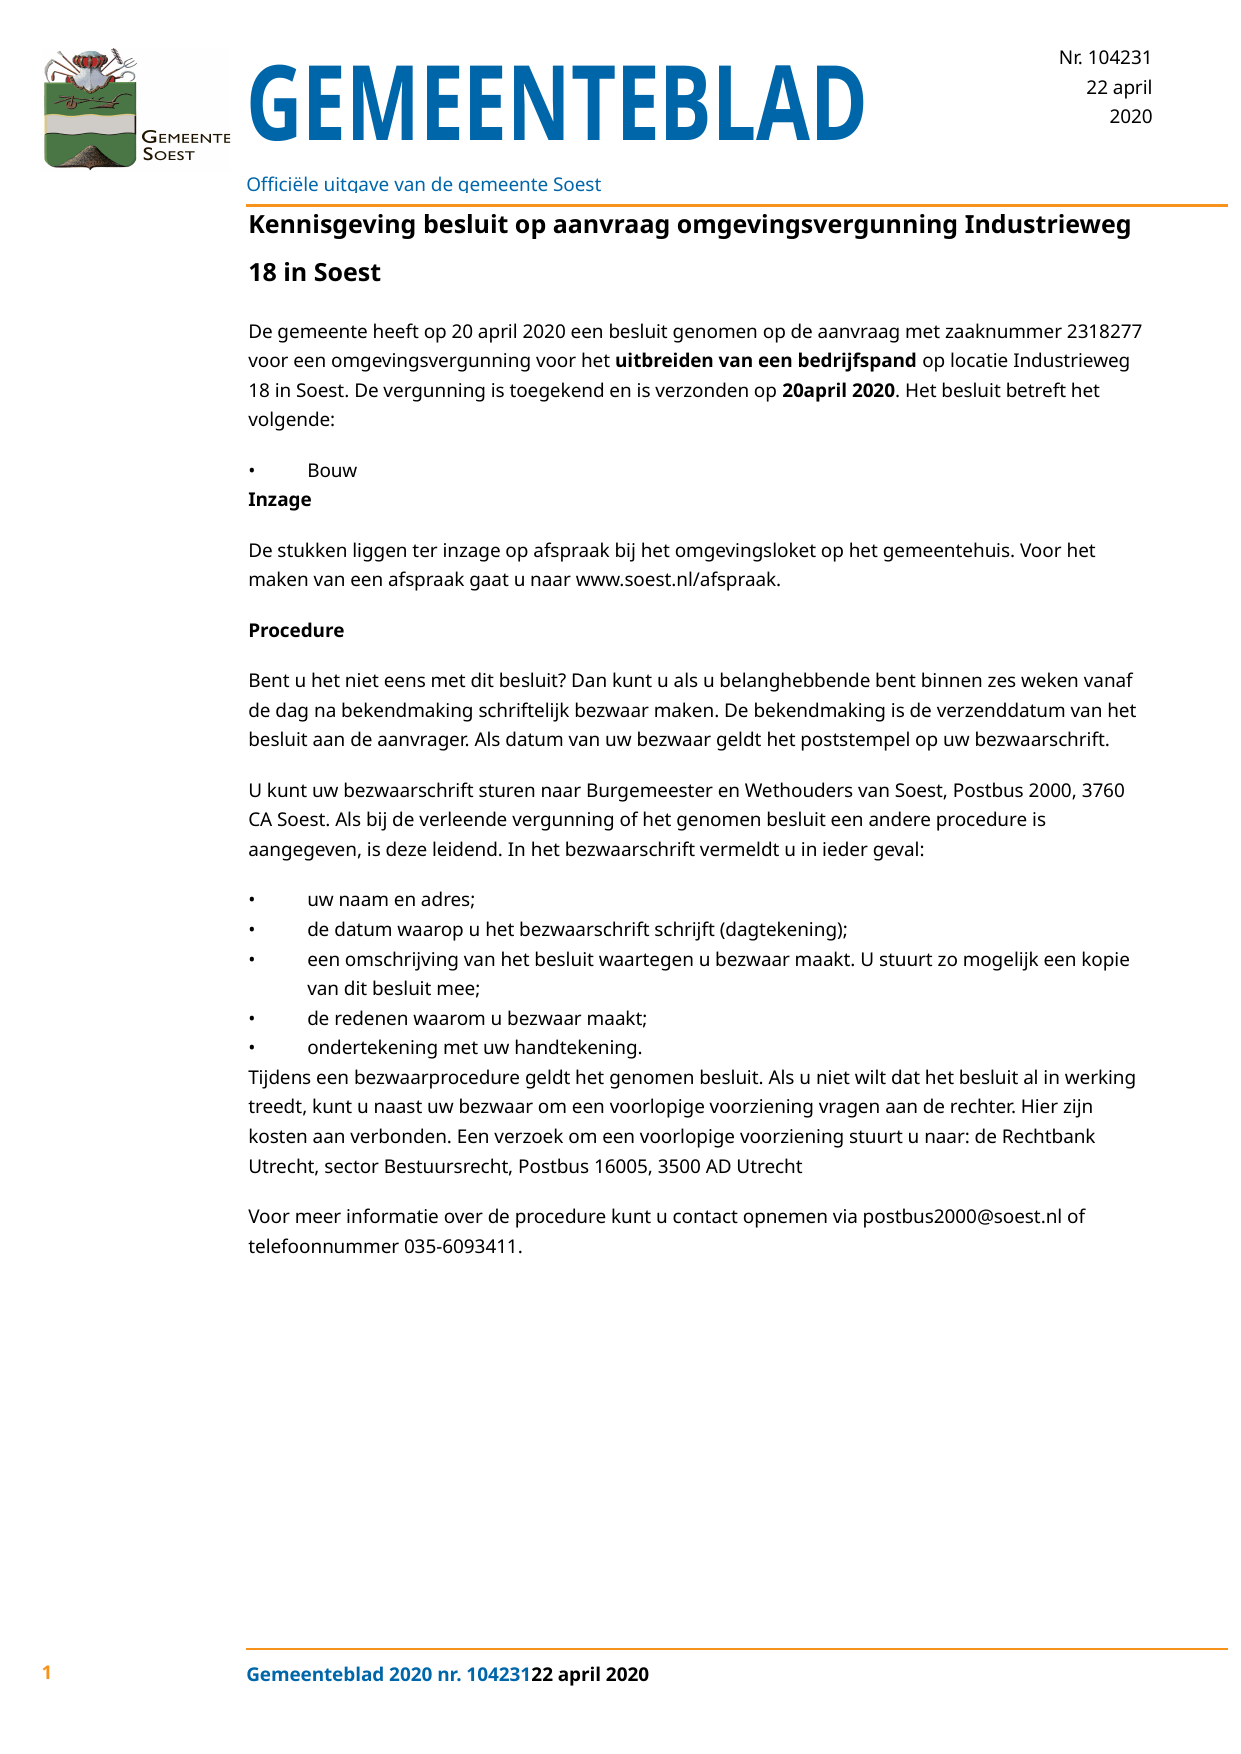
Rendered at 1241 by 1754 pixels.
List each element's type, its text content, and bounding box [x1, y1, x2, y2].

list Bouw [248, 457, 1152, 483]
text Bent u het niet eens met dit besluit? Dan kunt u als u belanghebbende bent binnen zes weken vanaf de dag na bekendmaking schriftelijk bezwaar maken. De bekendmaking is de verzenddatum van het besluit aan de aanvrager. Als datum van uw bezwaar geldt het poststempel op uw bezwaarschrift. [248, 667, 1152, 752]
text De stukken liggen ter inzage op afspraak bij het omgevingsloket op het gemeentehuis. Voor het maken van een afspraak gaat u naar www.soest.nl/afspraak. [248, 537, 1152, 592]
list een omschrijving van het besluit waartegen u bezwaar maakt. U stuurt zo mogelijk een kopie van dit besluit mee; [248, 946, 1152, 1001]
text Procedure [248, 617, 1152, 643]
text Inzage [248, 487, 1152, 512]
list ondertekening met uw handtekening. [248, 1034, 1152, 1060]
list de redenen waarom u bezwaar maakt; [248, 1005, 1152, 1031]
text U kunt uw bezwaarschrift sturen naar Burgemeester en Wethouders van Soest, Postbus 2000, 3760 CA Soest. Als bij de verleende vergunning of het genomen besluit een andere procedure is aangegeven, is deze leidend. In het bezwaarschrift vermeldt u in ieder geval: [248, 777, 1152, 862]
text Tijdens een bezwaarprocedure geldt het genomen besluit. Als u niet wilt dat het besluit al in werking treedt, kunt u naast uw bezwaar om een voorlopige voorziening vragen aan de rechter. Hier zijn kosten aan verbonden. Een verzoek om een voorlopige voorziening stuurt u naar: de Rechtbank Utrecht, sector Bestuursrecht, Postbus 16005, 3500 AD Utrecht [248, 1064, 1152, 1179]
picture [41, 47, 231, 172]
list de datum waarop u het bezwaarschrift schrijft (dagtekening); [248, 916, 1152, 942]
list uw naam en adres; [248, 887, 1152, 912]
text De gemeente heeft op 20 april 2020 een besluit genomen op de aanvraag met zaaknummer 2318277 voor een omgevingsvergunning voor het uitbreiden van een bedrijfspand op locatie Industrieweg 18 in Soest. De vergunning is toegekend en is verzonden op 20april 2020. Het besluit betreft het volgende: [248, 318, 1152, 432]
text Voor meer informatie over de procedure kunt u contact opnemen via postbus2000@soest.nl of telefoonnummer 035-6093411. [248, 1203, 1152, 1259]
text Kennisgeving besluit op aanvraag omgevingsvergunning Industrieweg 18 in Soest [248, 207, 1152, 288]
